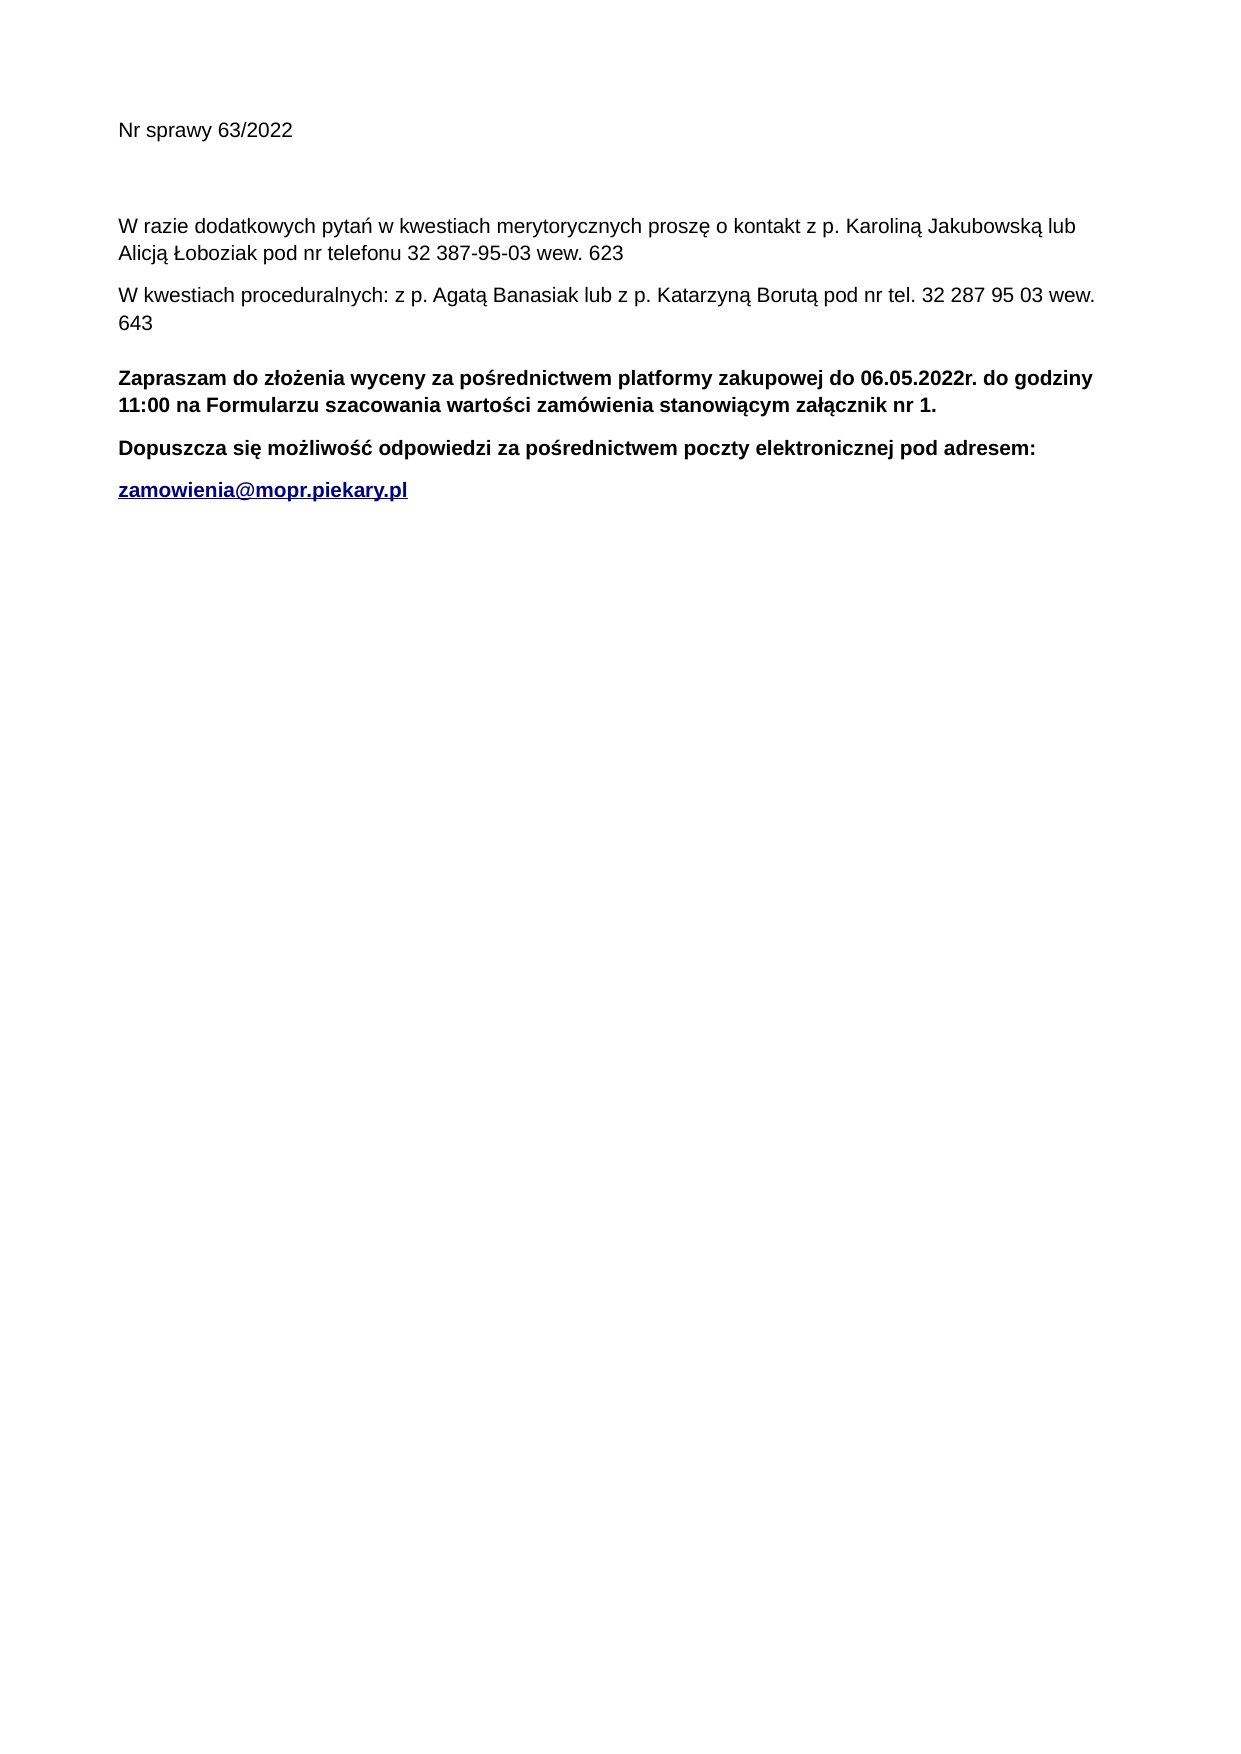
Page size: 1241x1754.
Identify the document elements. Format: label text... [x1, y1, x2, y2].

text Dopuszcza się możliwość odpowiedzi za pośrednictwem poczty elektronicznej pod adresem: [118, 435, 1122, 459]
text W kwestiach proceduralnych: z p. Agatą Banasiak lub z p. Katarzyną Borutą pod nr tel. 32 287 95 03 wew. 643 Zapraszam do złożenia wyceny za pośrednictwem platformy zakupowej do 06.05.2022r. do godziny 11:00 na Formularzu szacowania wartości zamówienia stanowiącym załącznik nr 1. [118, 283, 1122, 417]
text zamowienia@mopr.piekary.pl [118, 477, 1122, 501]
text W razie dodatkowych pytań w kwestiach merytorycznych proszę o kontakt z p. Karoliną Jakubowską lub Alicją Łoboziak pod nr telefonu 32 387-95-03 wew. 623 [118, 214, 1122, 265]
